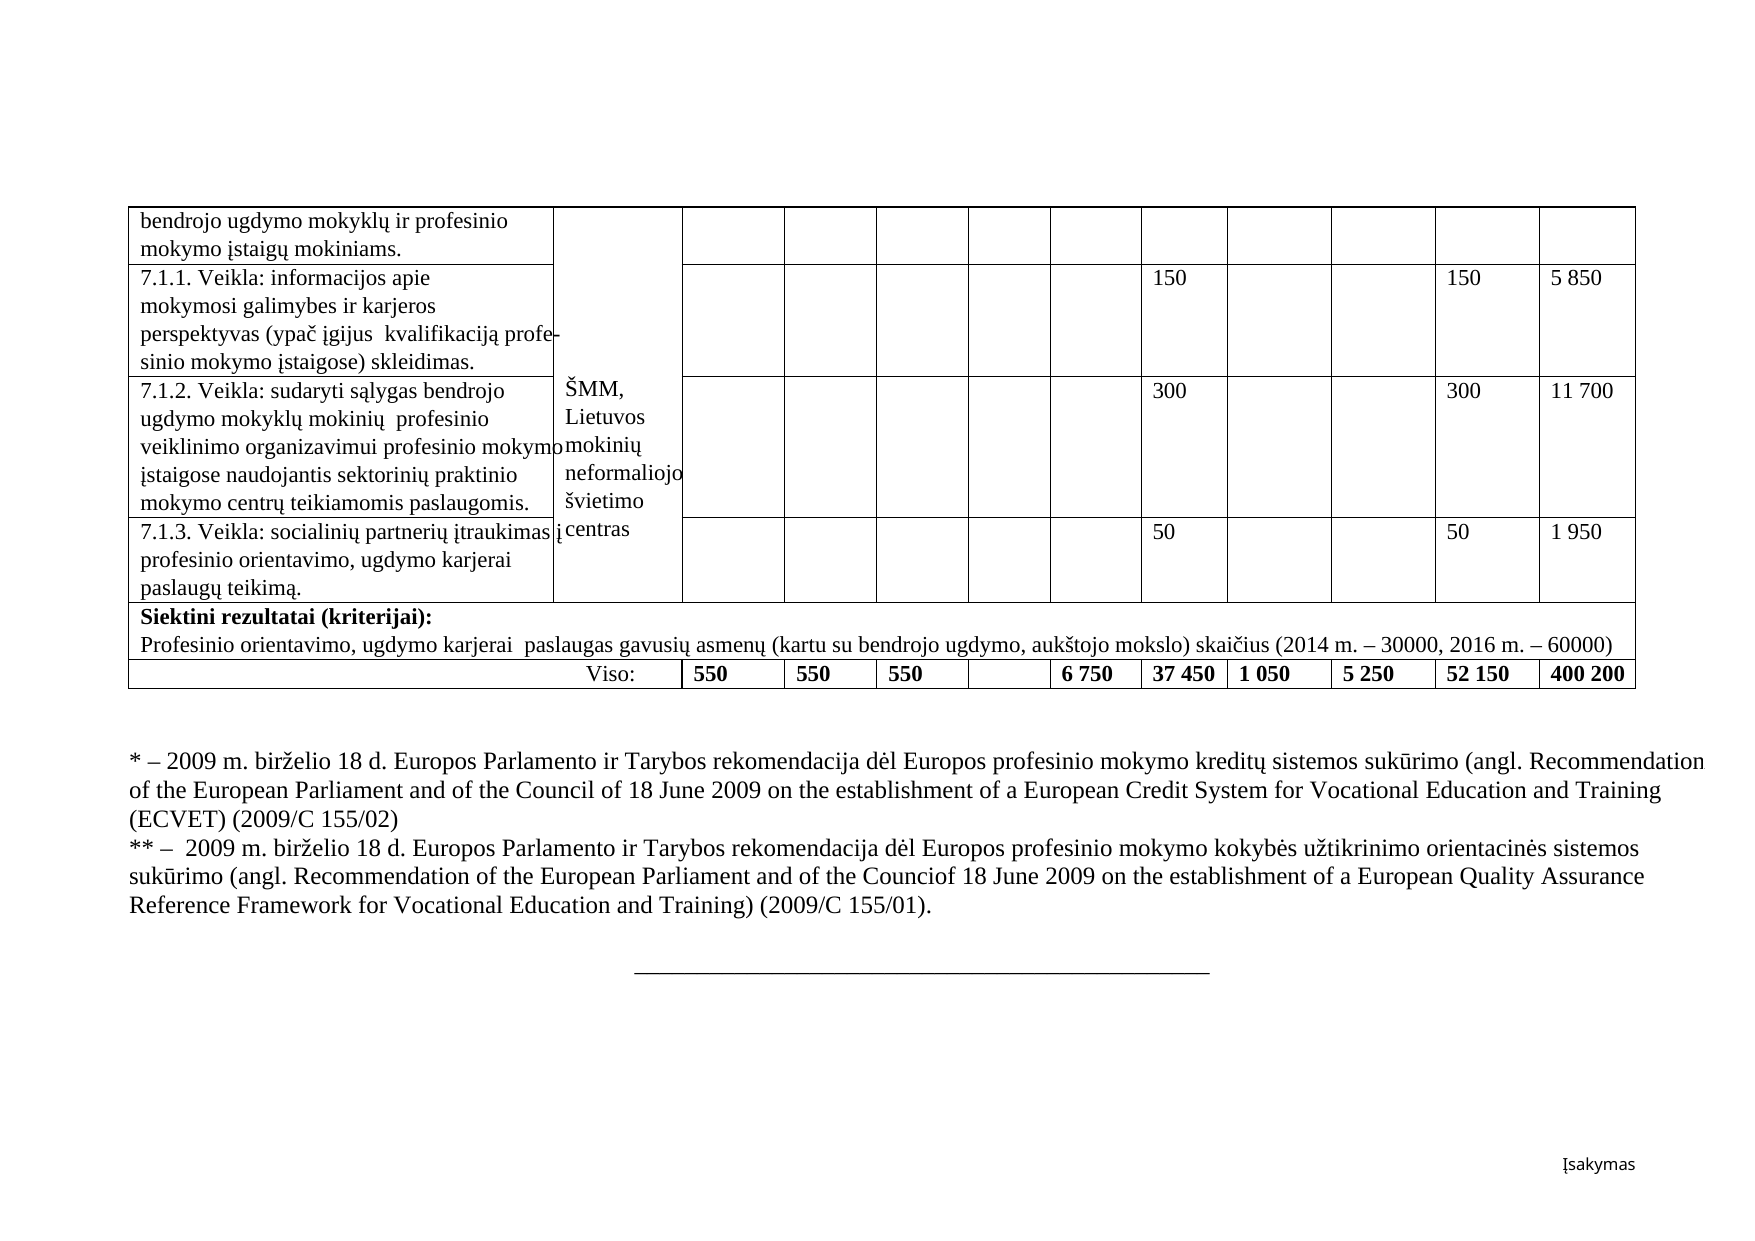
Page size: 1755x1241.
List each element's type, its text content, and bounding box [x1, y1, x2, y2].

table_cell [1051, 208, 1141, 263]
table_cell [1228, 518, 1331, 602]
table_cell [785, 518, 876, 602]
table_cell [1332, 518, 1435, 602]
table_cell [1051, 377, 1141, 517]
table_cell 6 750 [1051, 660, 1141, 688]
table_cell [785, 208, 876, 263]
text ______________________________________________ [129, 948, 1703, 976]
table_cell [785, 265, 876, 376]
table_cell [1228, 265, 1331, 376]
table_cell [683, 265, 784, 376]
table_cell 50 [1436, 518, 1539, 602]
table_cell 550 [877, 660, 968, 688]
table_cell Viso: [129, 660, 681, 688]
table_cell [877, 208, 968, 263]
table_cell 400 200 [1540, 660, 1635, 688]
table_cell 550 [785, 660, 876, 688]
table_cell [1051, 265, 1141, 376]
table_cell 7.1.3. Veikla: socialinių partnerių įtraukimas į profesinio orientavimo, ugdymo karjerai paslaugų teikimą. [129, 518, 553, 602]
table_cell [683, 377, 784, 517]
table_cell [1228, 208, 1331, 263]
table_cell 5 250 [1332, 660, 1435, 688]
table_cell ŠMM, Lietuvos mokinių neformaliojo švietimo centras [554, 208, 682, 602]
table_cell [1051, 518, 1141, 602]
table_cell 50 [1142, 518, 1227, 602]
table_cell [1228, 377, 1331, 517]
table_cell [1540, 208, 1635, 263]
table_cell 7.1.2. Veikla: sudaryti sąlygas bendrojo ugdymo mokyklų mokinių profesinio veiklinimo organizavimui profesinio mokymo įstaigose naudojantis sektorinių praktinio mokymo centrų teikiamomis paslaugomis. [129, 377, 553, 517]
text * – 2009 m. birželio 18 d. Europos Parlamento ir Tarybos rekomendacija dėl Europos profesinio mokymo kreditų sistemos sukūrimo (angl. Recommendation of the European Parliament and of the Council of 18 June 2009 on the establishment of a European Credit System for Vocational Education and Training (ECVET) (2009/C 155/02) [129, 746, 1703, 833]
table_cell [969, 518, 1050, 602]
table_cell [683, 208, 784, 263]
table_cell [969, 208, 1050, 263]
table_cell [1332, 377, 1435, 517]
table_cell [683, 518, 784, 602]
table_cell 5 850 [1540, 265, 1635, 376]
table_cell 52 150 [1436, 660, 1539, 688]
table_cell [1332, 208, 1435, 263]
table_cell 7.1.1. Veikla: informacijos apie mokymosi galimybes ir karjeros perspektyvas (ypač įgijus kvalifikaciją profe- sinio mokymo įstaigose) skleidimas. [129, 265, 553, 376]
table_cell 300 [1436, 377, 1539, 517]
table_cell [969, 265, 1050, 376]
table_cell [1332, 265, 1435, 376]
table_cell [1142, 208, 1227, 263]
table_cell 150 [1142, 265, 1227, 376]
table_cell 1 050 [1228, 660, 1331, 688]
table_cell [969, 660, 1050, 688]
text ** – 2009 m. birželio 18 d. Europos Parlamento ir Tarybos rekomendacija dėl Europos profesinio mokymo kokybės užtikrinimo orientacinės sistemos sukūrimo (angl. Recommendation of the European Parliament and of the Counciof 18 June 2009 on the establishment of a European Quality Assurance Reference Framework for Vocational Education and Training) (2009/C 155/01). [129, 833, 1703, 919]
table_cell 300 [1142, 377, 1227, 517]
table_cell 1 950 [1540, 518, 1635, 602]
table_cell bendrojo ugdymo mokyklų ir profesinio mokymo įstaigų mokiniams. [129, 208, 553, 263]
table_cell [877, 518, 968, 602]
table_cell [969, 377, 1050, 517]
table_cell Siektini rezultatai (kriterijai): Profesinio orientavimo, ugdymo karjerai paslaugas gavusių asmenų (kartu su bendrojo ugdymo, aukštojo mokslo) skaičius (2014 m. – 30000, 2016 m. – 60000) [129, 603, 1635, 659]
table_cell 11 700 [1540, 377, 1635, 517]
table_cell [877, 265, 968, 376]
table_cell [785, 377, 876, 517]
table_cell 37 450 [1142, 660, 1227, 688]
table_cell 150 [1436, 265, 1539, 376]
table_cell 550 [683, 660, 784, 688]
table_cell [877, 377, 968, 517]
table_cell [1436, 208, 1539, 263]
